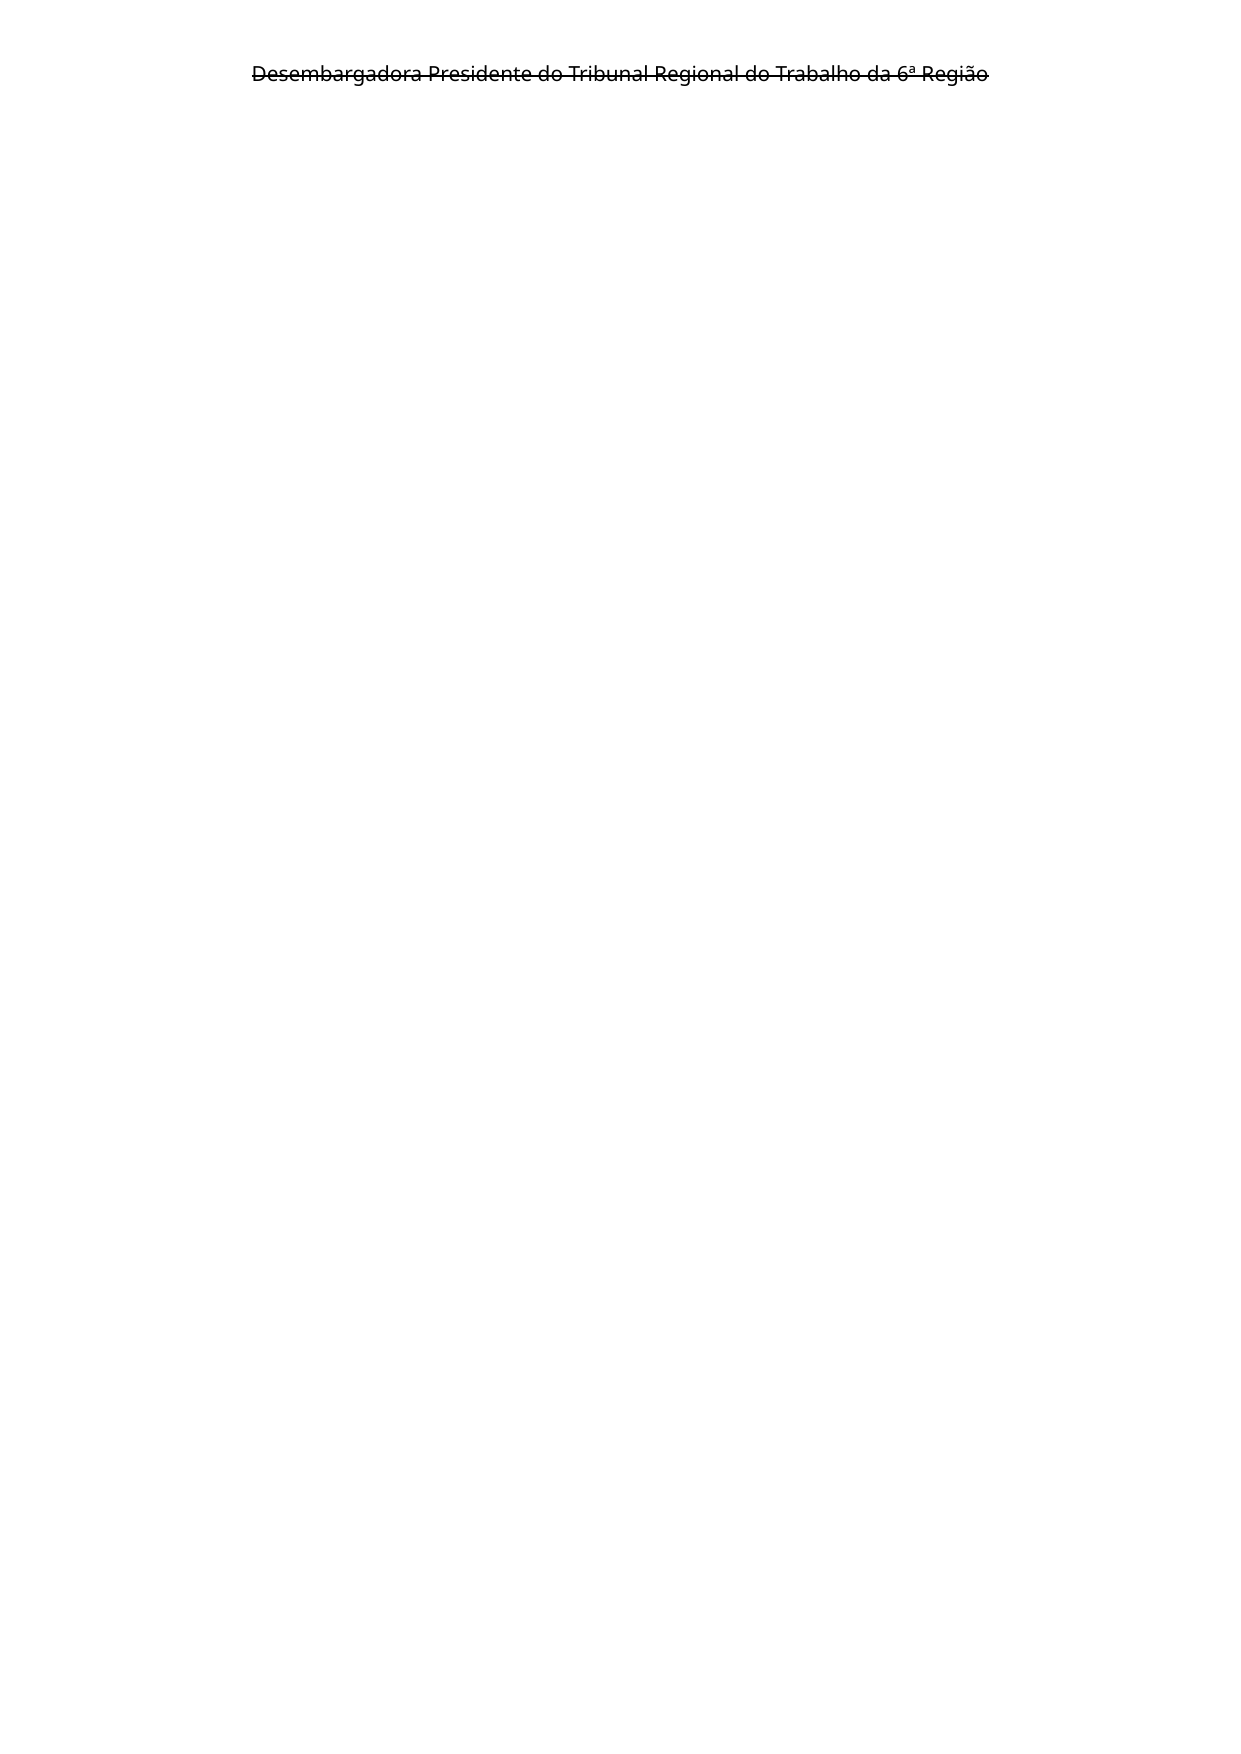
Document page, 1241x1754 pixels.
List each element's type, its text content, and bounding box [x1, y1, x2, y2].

text Desembargadora Presidente do Tribunal Regional do Trabalho da 6ª Região [177, 59, 1063, 87]
